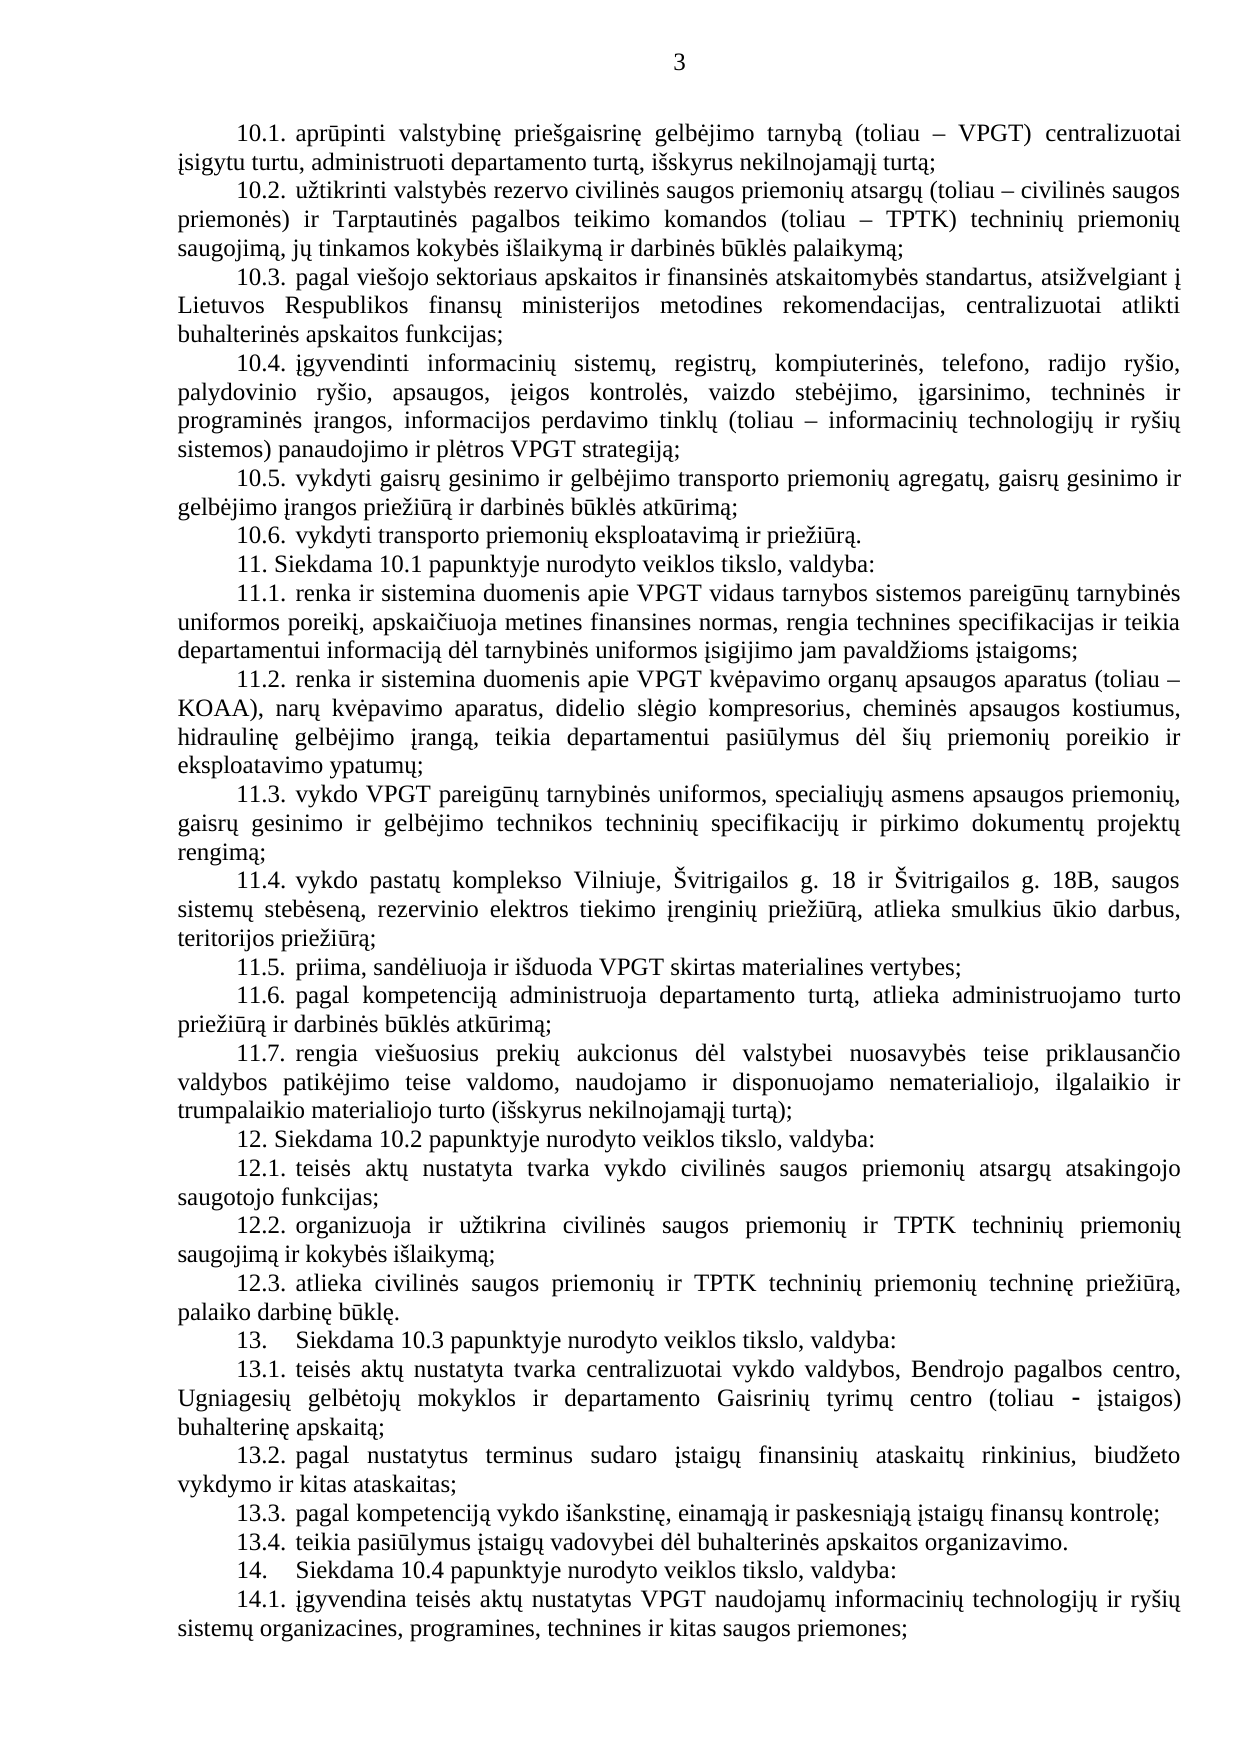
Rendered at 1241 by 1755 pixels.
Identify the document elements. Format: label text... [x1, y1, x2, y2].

text 11.1. renka ir sistemina duomenis apie VPGT vidaus tarnybos sistemos pareigūnų tarnybinės uniformos poreikį, apskaičiuoja metines finansines normas, rengia technines specifikacijas ir teikia departamentui informaciją dėl tarnybinės uniformos įsigijimo jam pavaldžioms įstaigoms; [177, 578, 1181, 664]
text 13.3. pagal kompetenciją vykdo išankstinę, einamąją ir paskesniąją įstaigų finansų kontrolę; [177, 1498, 1181, 1527]
text 12.3. atlieka civilinės saugos priemonių ir TPTK techninių priemonių techninę priežiūrą, palaiko darbinę būklę. [177, 1268, 1181, 1326]
text 11.5. priima, sandėliuoja ir išduoda VPGT skirtas materialines vertybes; [177, 952, 1181, 981]
text 13.1. teisės aktų nustatyta tvarka centralizuotai vykdo valdybos, Bendrojo pagalbos centro, Ugniagesių gelbėtojų mokyklos ir departamento Gaisrinių tyrimų centro (toliau  įstaigos) buhalterinę apskaitą; [177, 1354, 1181, 1441]
text 13. Siekdama 10.3 papunktyje nurodyto veiklos tikslo, valdyba: [177, 1326, 1181, 1354]
text 10.1. aprūpinti valstybinę priešgaisrinę gelbėjimo tarnybą (toliau – VPGT) centralizuotai įsigytu turtu, administruoti departamento turtą, išskyrus nekilnojamąjį turtą; [177, 118, 1181, 176]
text 10.5. vykdyti gaisrų gesinimo ir gelbėjimo transporto priemonių agregatų, gaisrų gesinimo ir gelbėjimo įrangos priežiūrą ir darbinės būklės atkūrimą; [177, 463, 1181, 521]
text 14. Siekdama 10.4 papunktyje nurodyto veiklos tikslo, valdyba: [177, 1556, 1181, 1584]
text 14.1. įgyvendina teisės aktų nustatytas VPGT naudojamų informacinių technologijų ir ryšių sistemų organizacines, programines, technines ir kitas saugos priemones; [177, 1584, 1181, 1642]
text 10.3. pagal viešojo sektoriaus apskaitos ir finansinės atskaitomybės standartus, atsižvelgiant į Lietuvos Respublikos finansų ministerijos metodines rekomendacijas, centralizuotai atlikti buhalterinės apskaitos funkcijas; [177, 262, 1181, 348]
text 13.2. pagal nustatytus terminus sudaro įstaigų finansinių ataskaitų rinkinius, biudžeto vykdymo ir kitas ataskaitas; [177, 1441, 1181, 1498]
text 12.2. organizuoja ir užtikrina civilinės saugos priemonių ir TPTK techninių priemonių saugojimą ir kokybės išlaikymą; [177, 1211, 1181, 1268]
text 10.2. užtikrinti valstybės rezervo civilinės saugos priemonių atsargų (toliau – civilinės saugos priemonės) ir Tarptautinės pagalbos teikimo komandos (toliau – TPTK) techninių priemonių saugojimą, jų tinkamos kokybės išlaikymą ir darbinės būklės palaikymą; [177, 176, 1181, 262]
text 11.4. vykdo pastatų komplekso Vilniuje, Švitrigailos g. 18 ir Švitrigailos g. 18B, saugos sistemų stebėseną, rezervinio elektros tiekimo įrenginių priežiūrą, atlieka smulkius ūkio darbus, teritorijos priežiūrą; [177, 866, 1181, 952]
text 13.4. teikia pasiūlymus įstaigų vadovybei dėl buhalterinės apskaitos organizavimo. [177, 1527, 1181, 1556]
text 10.4. įgyvendinti informacinių sistemų, registrų, kompiuterinės, telefono, radijo ryšio, palydovinio ryšio, apsaugos, įeigos kontrolės, vaizdo stebėjimo, įgarsinimo, techninės ir programinės įrangos, informacijos perdavimo tinklų (toliau – informacinių technologijų ir ryšių sistemos) panaudojimo ir plėtros VPGT strategiją; [177, 348, 1181, 463]
text 11.3. vykdo VPGT pareigūnų tarnybinės uniformos, specialiųjų asmens apsaugos priemonių, gaisrų gesinimo ir gelbėjimo technikos techninių specifikacijų ir pirkimo dokumentų projektų rengimą; [177, 779, 1181, 866]
text 11.7. rengia viešuosius prekių aukcionus dėl valstybei nuosavybės teise priklausančio valdybos patikėjimo teise valdomo, naudojamo ir disponuojamo nematerialiojo, ilgalaikio ir trumpalaikio materialiojo turto (išskyrus nekilnojamąjį turtą); [177, 1038, 1181, 1124]
text 11.6. pagal kompetenciją administruoja departamento turtą, atlieka administruojamo turto priežiūrą ir darbinės būklės atkūrimą; [177, 981, 1181, 1038]
text 11.2. renka ir sistemina duomenis apie VPGT kvėpavimo organų apsaugos aparatus (toliau – KOAA), narų kvėpavimo aparatus, didelio slėgio kompresorius, cheminės apsaugos kostiumus, hidraulinę gelbėjimo įrangą, teikia departamentui pasiūlymus dėl šių priemonių poreikio ir eksploatavimo ypatumų; [177, 664, 1181, 779]
text 12. Siekdama 10.2 papunktyje nurodyto veiklos tikslo, valdyba: [236, 1124, 1181, 1153]
text 11. Siekdama 10.1 papunktyje nurodyto veiklos tikslo, valdyba: [236, 549, 1181, 578]
text 10.6. vykdyti transporto priemonių eksploatavimą ir priežiūrą. [177, 521, 1181, 549]
text 12.1. teisės aktų nustatyta tvarka vykdo civilinės saugos priemonių atsargų atsakingojo saugotojo funkcijas; [177, 1153, 1181, 1211]
